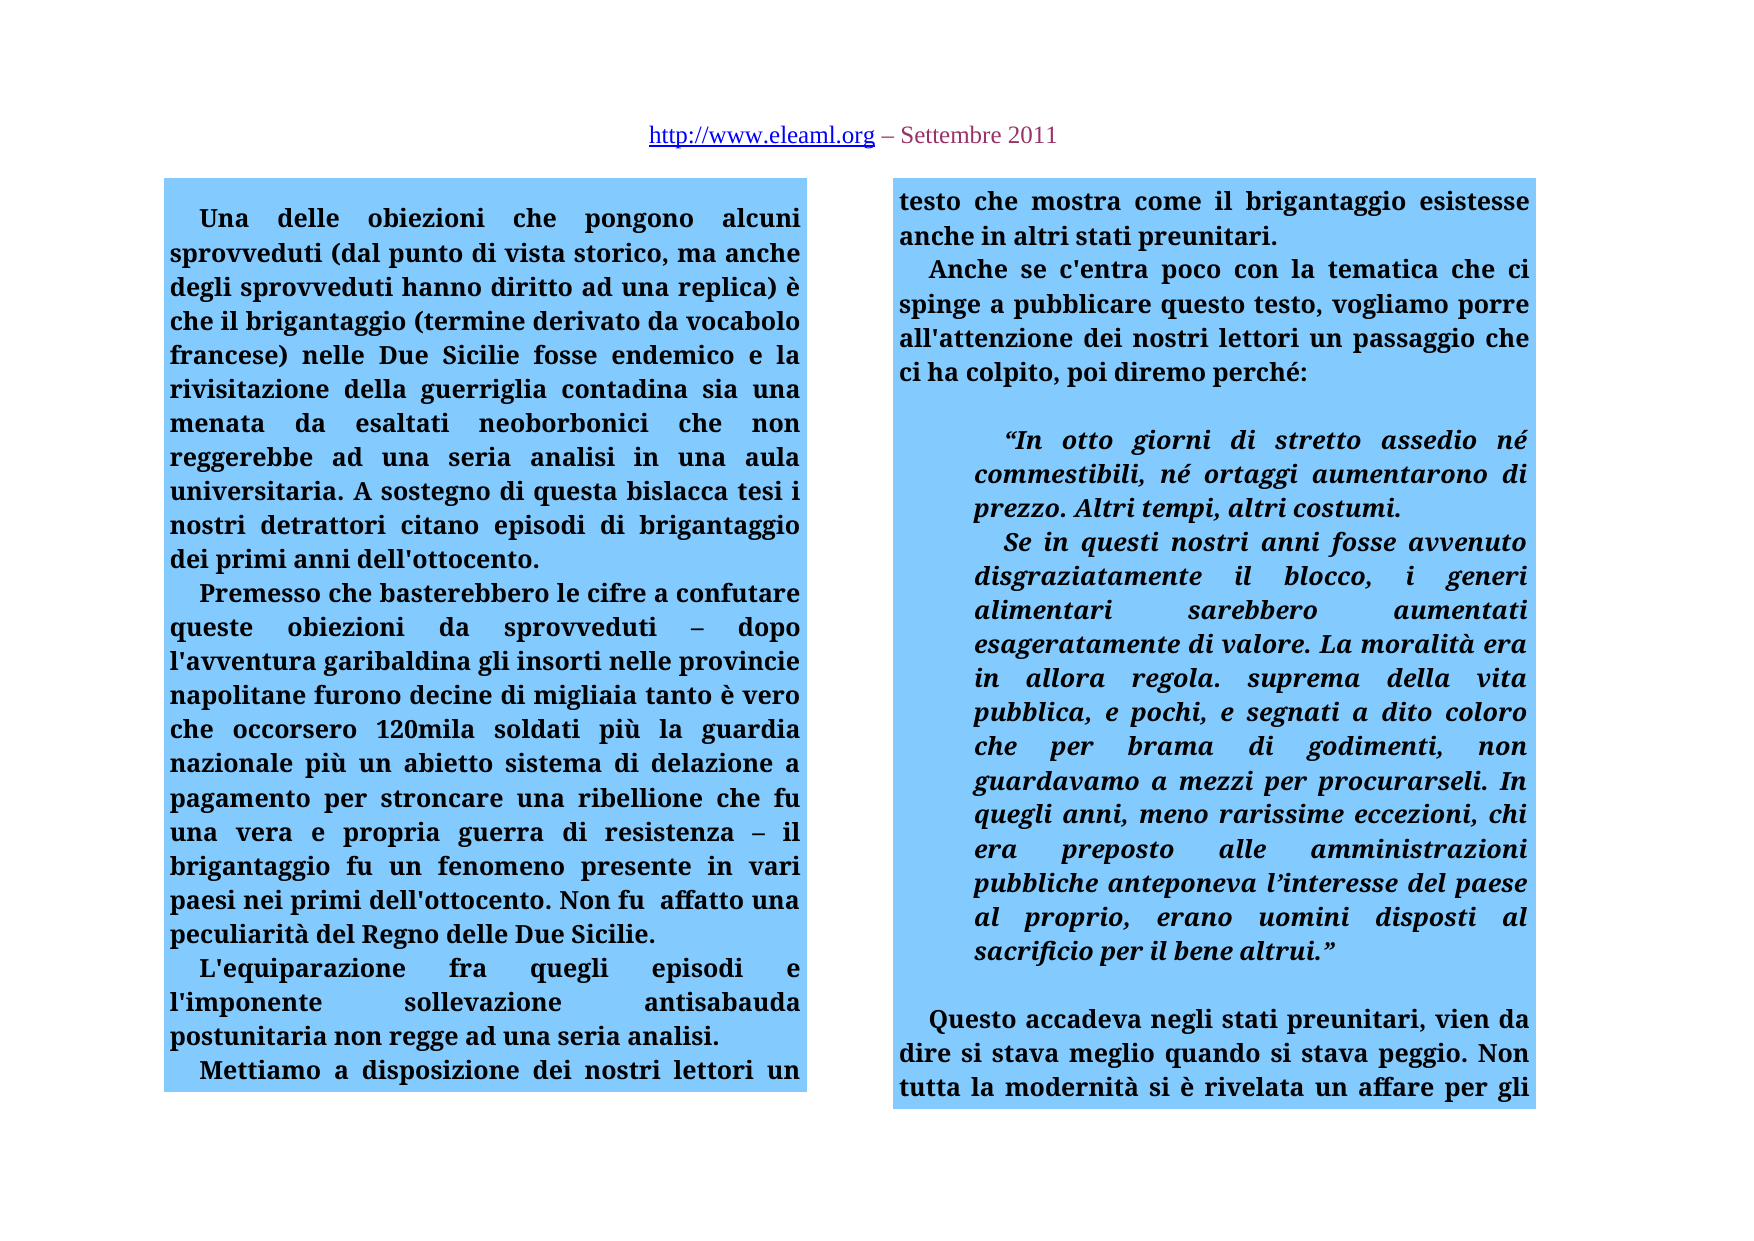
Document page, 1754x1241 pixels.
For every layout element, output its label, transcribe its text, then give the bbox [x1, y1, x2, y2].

table_header Una delle obiezioni che pongono alcuni sprovveduti (dal punto di vista storico, ma anche degli sprovveduti hanno diritto ad una replica) è che il brigantaggio (termine derivato da vocabolo francese) nelle Due Sicilie fosse endemico e la rivisitazione della guerriglia contadina sia una menata da esaltati neoborbonici che non reggerebbe ad una seria analisi in una aula universitaria. A sostegno di questa bislacca tesi i nostri detrattori citano episodi di brigantaggio dei primi anni dell'ottocento. Premesso che basterebbero le cifre a confutare queste obiezioni da sprovveduti – dopo l'avventura garibaldina gli insorti nelle provincie napolitane furono decine di migliaia tanto è vero che occorsero 120mila soldati più la guardia nazionale più un abietto sistema di delazione a pagamento per stroncare una ribellione che fu una vera e propria guerra di resistenza – il brigantaggio fu un fenomeno presente in vari paesi nei primi dell'ottocento. Non fu affatto una peculiarità del Regno delle Due Sicilie. L'equiparazione fra quegli episodi e l'imponente sollevazione antisabauda postunitaria non regge ad una seria analisi. Mettiamo a disposizione dei nostri lettori un [164, 178, 807, 1092]
table_header testo che mostra come il brigantaggio esistesse anche in altri stati preunitari. Anche se c'entra poco con la tematica che ci spinge a pubblicare questo testo, vogliamo porre all'attenzione dei nostri lettori un passaggio che ci ha colpito, poi diremo perché: “In otto giorni di stretto assedio né commestibili, né ortaggi aumentarono di prezzo. Altri tempi, altri costumi. Se in questi nostri anni fosse avvenuto disgraziatamente il blocco, i generi alimentari sarebbero aumentati esageratamente di valore. La moralità era in allora regola. suprema della vita pubblica, e pochi, e segnati a dito coloro che per brama di godimenti, non guardavamo a mezzi per procurarseli. In quegli anni, meno rarissime eccezioni, chi era preposto alle amministrazioni pubbliche anteponeva l’interesse del paese al proprio, erano uomini disposti al sacrificio per il bene altrui.” Questo accadeva negli stati preunitari, vien da dire si stava meglio quando si stava peggio. Non tutta la modernità si è rivelata un affare per gli [893, 178, 1536, 1109]
